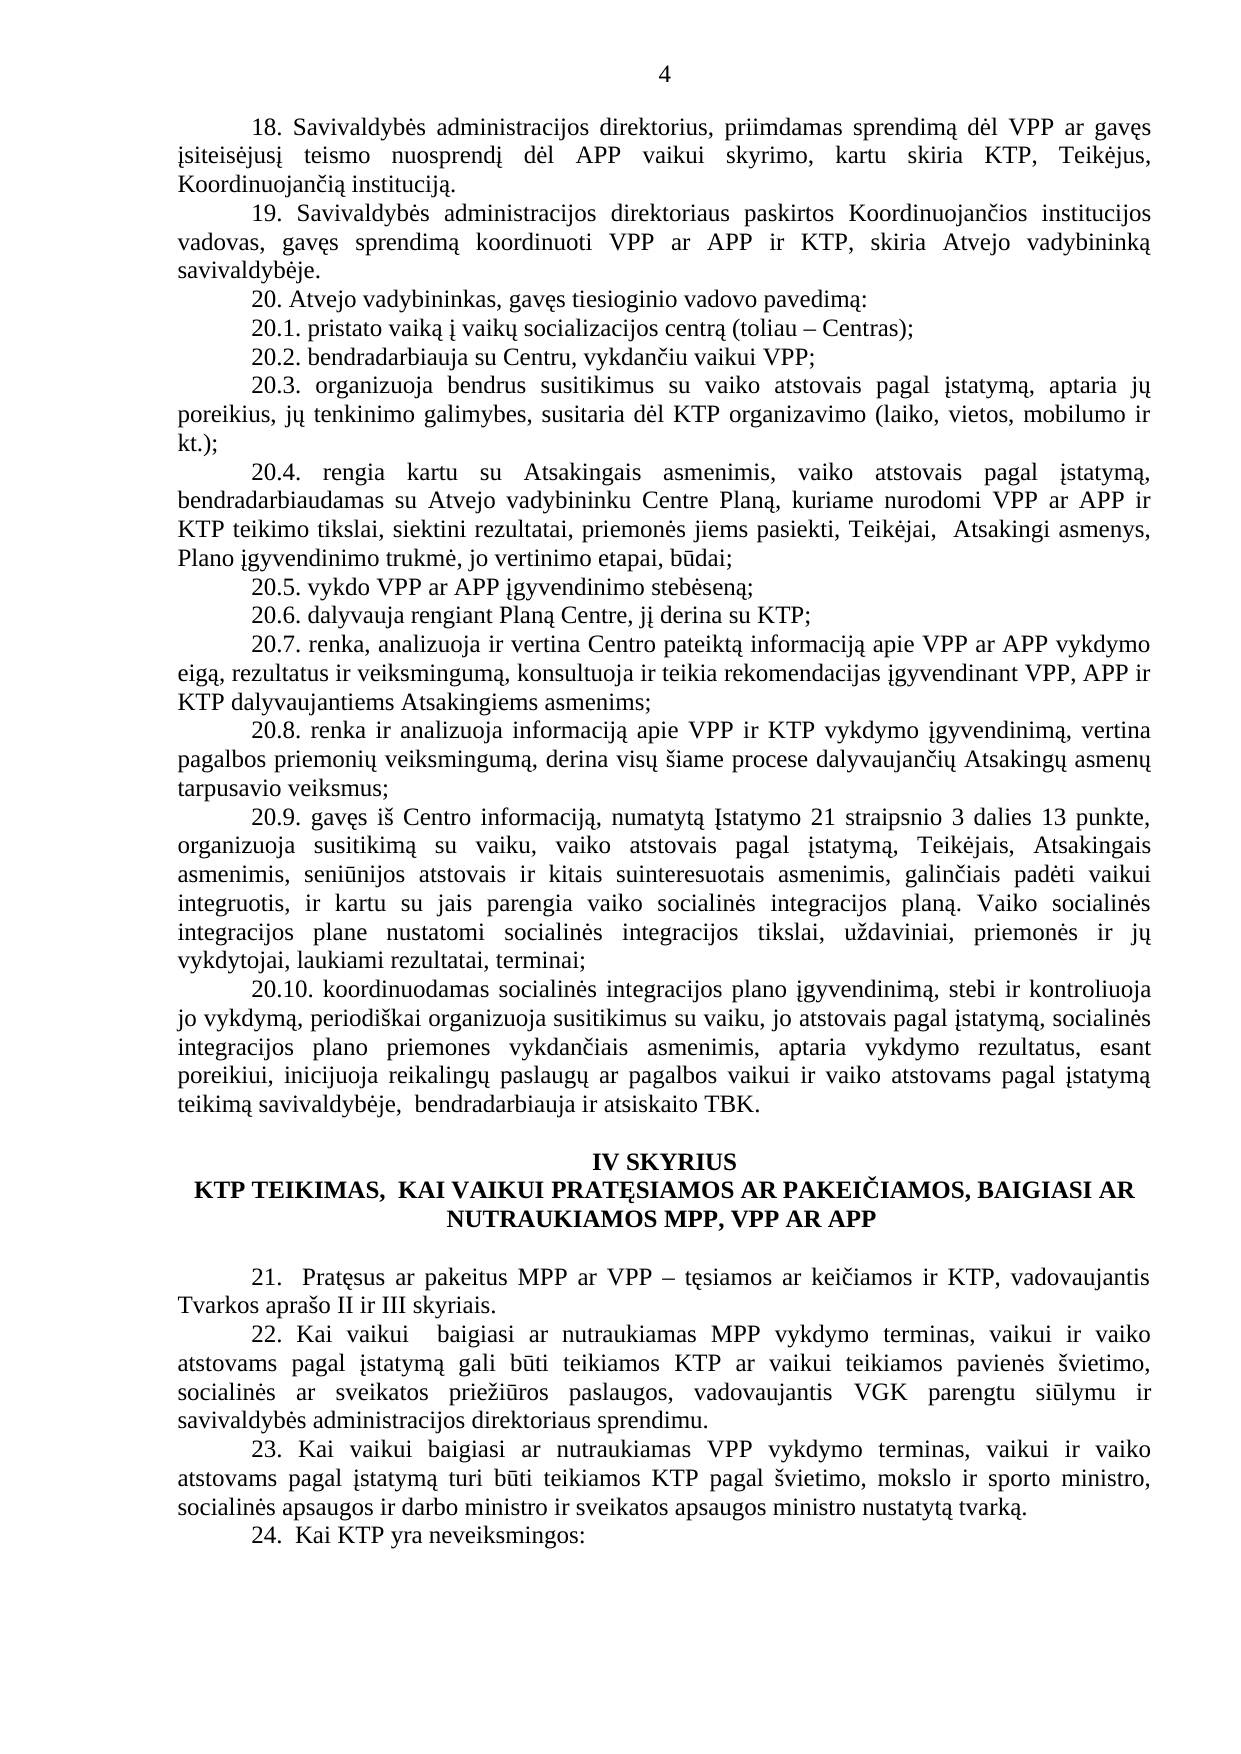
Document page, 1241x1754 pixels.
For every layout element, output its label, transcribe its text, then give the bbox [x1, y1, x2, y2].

text 20.4. rengia kartu su Atsakingais asmenimis, vaiko atstovais pagal įstatymą, bendradarbiaudamas su Atvejo vadybininku Centre Planą, kuriame nurodomi VPP ar APP ir KTP teikimo tikslai, siektini rezultatai, priemonės jiems pasiekti, Teikėjai, Atsakingi asmenys, Plano įgyvendinimo trukmė, jo vertinimo etapai, būdai; [177, 457, 1152, 572]
text 20. Atvejo vadybininkas, gavęs tiesioginio vadovo pavedimą: [177, 284, 1152, 313]
text 24. Kai KTP yra neveiksmingos: [177, 1521, 1152, 1549]
text 22. Kai vaikui baigiasi ar nutraukiamas MPP vykdymo terminas, vaikui ir vaiko atstovams pagal įstatymą gali būti teikiamos KTP ar vaikui teikiamos pavienės švietimo, socialinės ar sveikatos priežiūros paslaugos, vadovaujantis VGK parengtu siūlymu ir savivaldybės administracijos direktoriaus sprendimu. [177, 1319, 1152, 1434]
text 20.9. gavęs iš Centro informaciją, numatytą Įstatymo 21 straipsnio 3 dalies 13 punkte, organizuoja susitikimą su vaiku, vaiko atstovais pagal įstatymą, Teikėjais, Atsakingais asmenimis, seniūnijos atstovais ir kitais suinteresuotais asmenimis, galinčiais padėti vaikui integruotis, ir kartu su jais parengia vaiko socialinės integracijos planą. Vaiko socialinės integracijos plane nustatomi socialinės integracijos tikslai, uždaviniai, priemonės ir jų vykdytojai, laukiami rezultatai, terminai; [177, 802, 1152, 974]
text 20.5. vykdo VPP ar APP įgyvendinimo stebėseną; [177, 572, 1152, 601]
text 20.3. organizuoja bendrus susitikimus su vaiko atstovais pagal įstatymą, aptaria jų poreikius, jų tenkinimo galimybes, susitaria dėl KTP organizavimo (laiko, vietos, mobilumo ir kt.); [177, 371, 1152, 457]
text 19. Savivaldybės administracijos direktoriaus paskirtos Koordinuojančios institucijos vadovas, gavęs sprendimą koordinuoti VPP ar APP ir KTP, skiria Atvejo vadybininką savivaldybėje. [177, 198, 1152, 284]
text 20.8. renka ir analizuoja informaciją apie VPP ir KTP vykdymo įgyvendinimą, vertina pagalbos priemonių veiksmingumą, derina visų šiame procese dalyvaujančių Atsakingų asmenų tarpusavio veiksmus; [177, 716, 1152, 802]
text KTP TEIKIMAS, KAI VAIKUI PRATĘSIAMOS AR PAKEIČIAMOS, BAIGIASI AR NUTRAUKIAMOS MPP, VPP AR APP [177, 1176, 1152, 1233]
text 18. Savivaldybės administracijos direktorius, priimdamas sprendimą dėl VPP ar gavęs įsiteisėjusį teismo nuosprendį dėl APP vaikui skyrimo, kartu skiria KTP, Teikėjus, Koordinuojančią instituciją. [177, 112, 1152, 198]
text 20.2. bendradarbiauja su Centru, vykdančiu vaikui VPP; [177, 342, 1152, 371]
text 20.10. koordinuodamas socialinės integracijos plano įgyvendinimą, stebi ir kontroliuoja jo vykdymą, periodiškai organizuoja susitikimus su vaiku, jo atstovais pagal įstatymą, socialinės integracijos plano priemones vykdančiais asmenimis, aptaria vykdymo rezultatus, esant poreikiui, inicijuoja reikalingų paslaugų ar pagalbos vaikui ir vaiko atstovams pagal įstatymą teikimą savivaldybėje, bendradarbiauja ir atsiskaito TBK. [177, 974, 1152, 1118]
text 20.6. dalyvauja rengiant Planą Centre, jį derina su KTP; [177, 601, 1152, 629]
text 23. Kai vaikui baigiasi ar nutraukiamas VPP vykdymo terminas, vaikui ir vaiko atstovams pagal įstatymą turi būti teikiamos KTP pagal švietimo, mokslo ir sporto ministro, socialinės apsaugos ir darbo ministro ir sveikatos apsaugos ministro nustatytą tvarką. [177, 1434, 1152, 1521]
text IV SKYRIUS [177, 1147, 1152, 1176]
text 20.1. pristato vaiką į vaikų socializacijos centrą (toliau – Centras); [177, 313, 1152, 342]
text 21. Pratęsus ar pakeitus MPP ar VPP – tęsiamos ar keičiamos ir KTP, vadovaujantis Tvarkos aprašo II ir III skyriais. [177, 1262, 1152, 1319]
text 20.7. renka, analizuoja ir vertina Centro pateiktą informaciją apie VPP ar APP vykdymo eigą, rezultatus ir veiksmingumą, konsultuoja ir teikia rekomendacijas įgyvendinant VPP, APP ir KTP dalyvaujantiems Atsakingiems asmenims; [177, 629, 1152, 716]
